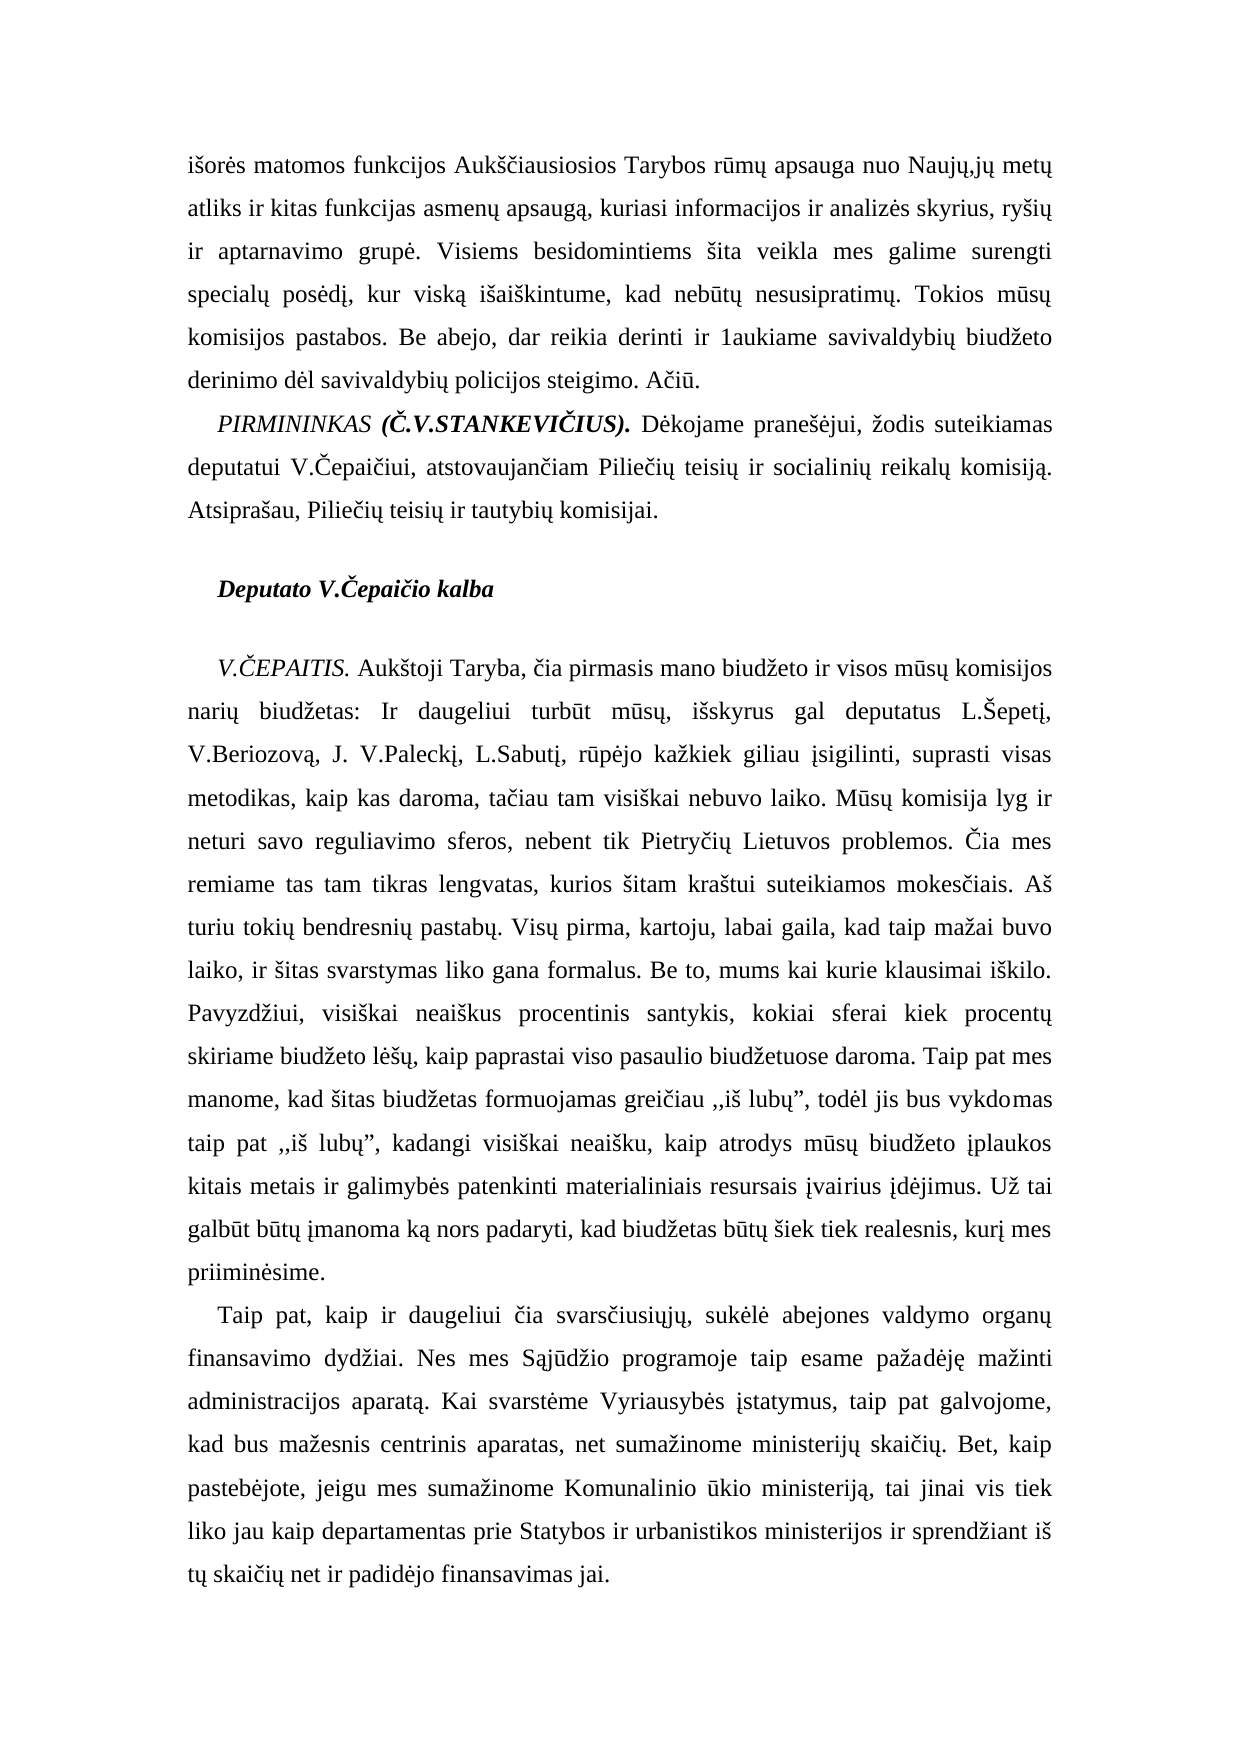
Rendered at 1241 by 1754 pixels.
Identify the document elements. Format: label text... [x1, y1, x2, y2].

text Taip pat, kaip ir daugeliui čia svarsčiusiųjų, sukėlė abejones valdymo organų finansavimo dydžiai. Nes mes Sąjūdžio programoje taip esame paža­dėję mažinti administracijos aparatą. Kai svarstėme Vyriausybės įstatymus, taip pat galvojome, kad bus mažesnis centrinis aparatas, net sumažinome ministerijų skaičių. Bet, kaip pastebėjote, jeigu mes sumažinome Komunali­nio ūkio ministeriją, tai jinai vis tiek liko jau kaip departamentas prie Statybos ir urbanistikos ministerijos ir sprendžiant iš tų skaičių net ir padi­dėjo finansavimas jai. [187, 1300, 1053, 1588]
text V.ČEPAITIS. Aukštoji Taryba, čia pirmasis mano biudžeto ir visos mūsų komisijos narių biudžetas: Ir daugeliui turbūt mūsų, išskyrus gal deputatus L.Šepetį, V.Beriozovą, J. V.Paleckį, L.Sabutį, rūpėjo kažkiek giliau įsigilinti, suprasti visas metodikas, kaip kas daroma, tačiau tam visiškai nebuvo laiko. Mūsų komisija lyg ir neturi savo reguliavimo sferos, nebent tik Pietryčių Lietuvos problemos. Čia mes remiame tas tam tikras lengvatas, kurios šitam kraštui suteikiamos mokesčiais. Aš turiu tokių bendresnių pastabų. Visų pirma, kartoju, labai gaila, kad taip mažai buvo laiko, ir šitas svarstymas liko gana formalus. Be to, mums kai kurie klausimai iškilo. Pavyzdžiui, visiškai neaiškus procentinis santykis, kokiai sferai kiek procentų skiriame biudžeto lėšų, kaip paprastai viso pasaulio biudžetuose daroma. Taip pat mes mano­me, kad šitas biudžetas formuojamas greičiau ,,iš lubų”, todėl jis bus vykdo­mas taip pat ,,iš lubų”, kadangi visiškai neaišku, kaip atrodys mūsų biudžeto įplaukos kitais metais ir galimybės patenkinti materialiniais resursais įvai­rius įdėjimus. Už tai galbūt būtų įmanoma ką nors padaryti, kad biudžetas būtų šiek tiek realesnis, kurį mes priiminėsime. [187, 653, 1053, 1286]
text Deputato V.Čepaičio kalba [187, 574, 1053, 603]
text PIRMININKAS (Č.V.STANKEVIČIUS). Dėkojame pranešėjui, žodis su­teikiamas deputatui V.Čepaičiui, atstovaujančiam Piliečių teisių ir sociali­nių reikalų komisiją. Atsiprašau, Piliečių teisių ir tautybių komisijai. [187, 409, 1053, 524]
text išorės matomos funkcijos Aukščiau­siosios Tarybos rūmų apsauga nuo Naujų,jų metų atliks ir kitas funkcijas ­asmenų apsaugą, kuriasi informacijos ir analizės skyrius, ryšių ir aptarnavi­mo grupė. Visiems besidomintiems šita veikla mes galime surengti specialų posėdį, kur viską išaiškintume, kad nebūtų nesusipratimų. Tokios mūsų komisijos pastabos. Be abejo, dar reikia derinti ir 1aukiame savivaldybių biudžeto derinimo dėl savivaldybių policijos steigimo. Ačiū. [187, 150, 1053, 394]
